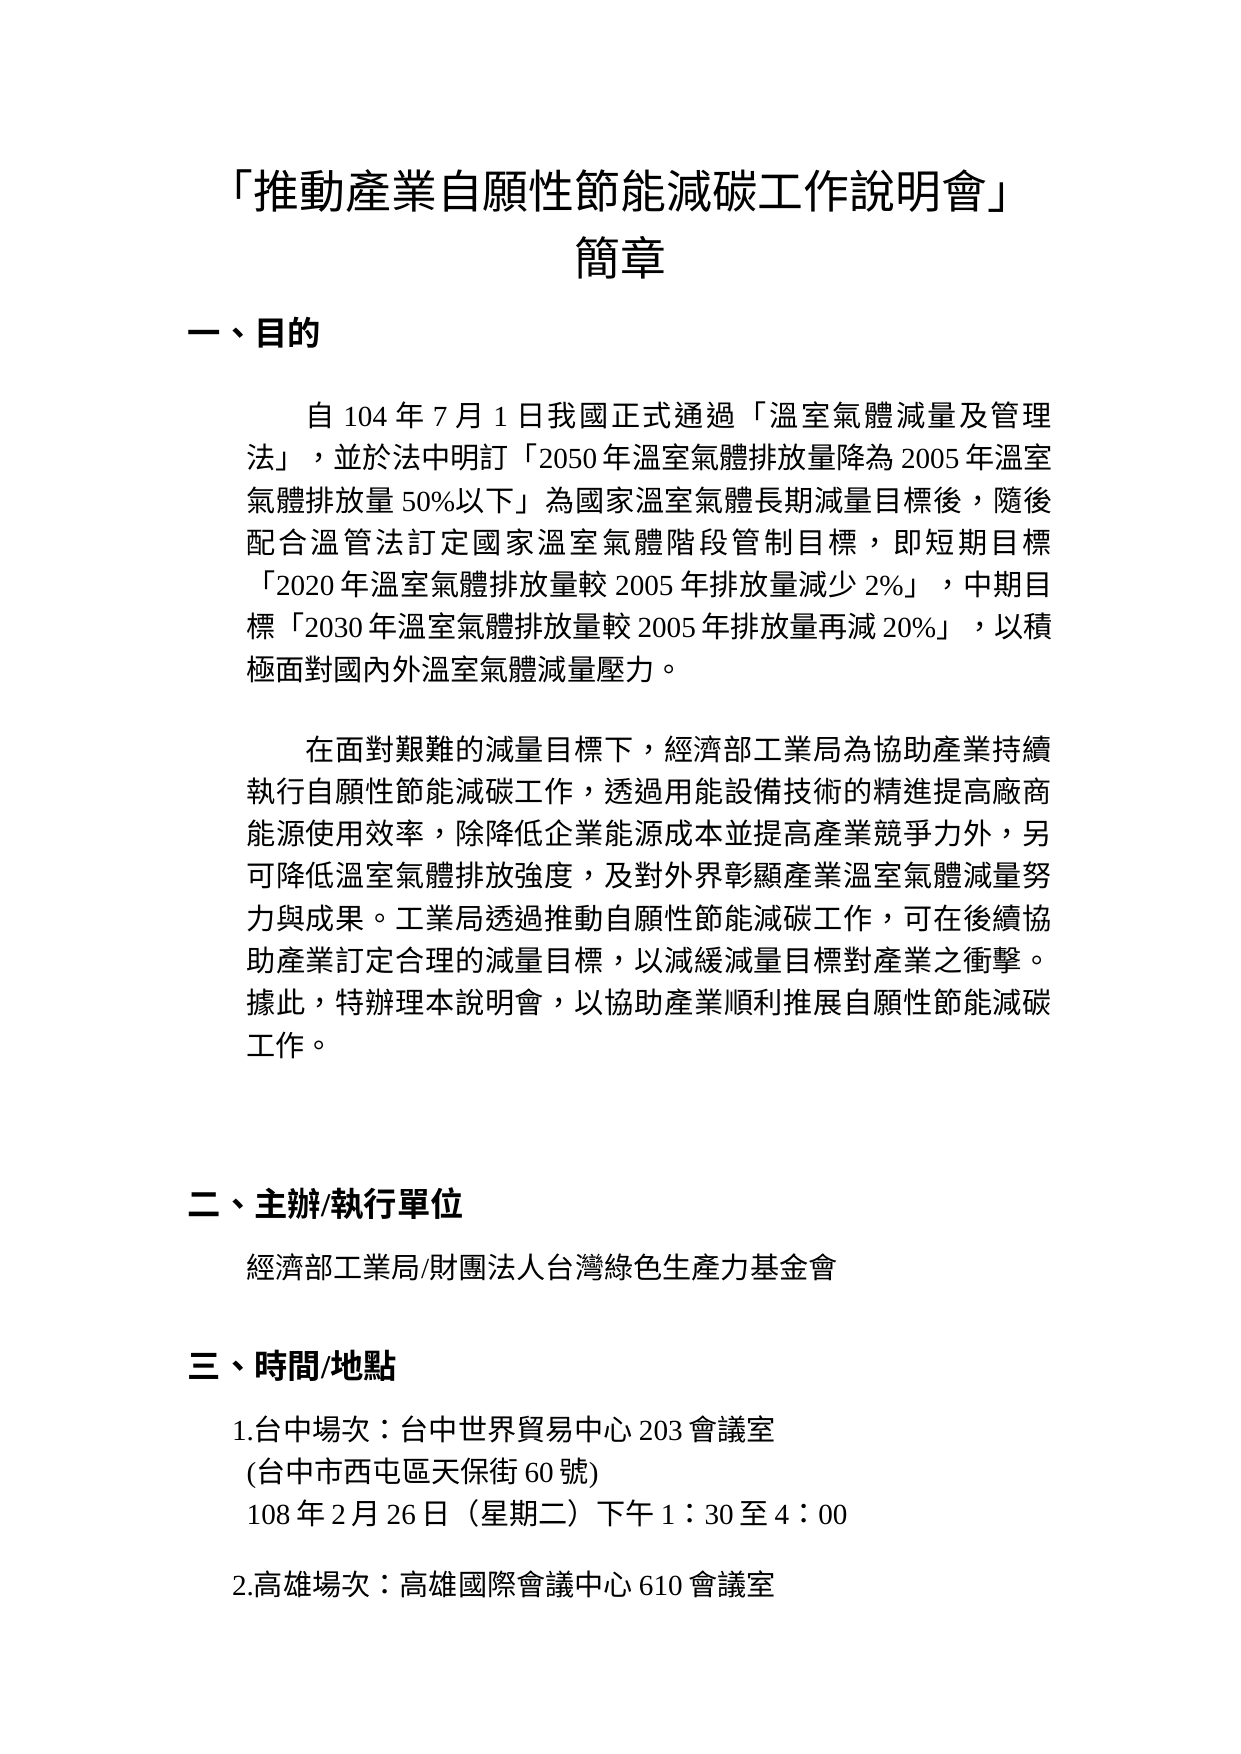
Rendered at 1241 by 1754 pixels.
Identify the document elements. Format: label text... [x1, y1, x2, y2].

text 三、時間/地點 [187, 1339, 1053, 1388]
text (台中市西屯區天保街60號) [232, 1449, 1053, 1491]
text 自104年7月1日我國正式通過「溫室氣體減量及管理法」，並於法中明訂「2050年溫室氣體排放量降為2005年溫室氣體排放量50%以下」為國家溫室氣體長期減量目標後，隨後配合溫管法訂定國家溫室氣體階段管制目標，即短期目標「2020年溫室氣體排放量較2005年排放量減少2%」，中期目標「2030年溫室氣體排放量較2005年排放量再減20%」，以積極面對國內外溫室氣體減量壓力。 [246, 393, 1053, 689]
text 1.台中場次：台中世界貿易中心203會議室 [232, 1406, 1053, 1449]
text 經濟部工業局/財團法人台灣綠色生產力基金會 [187, 1245, 1053, 1287]
text 在面對艱難的減量目標下，經濟部工業局為協助產業持續執行自願性節能減碳工作，透過用能設備技術的精進提高廠商能源使用效率，除降低企業能源成本並提高產業競爭力外，另可降低溫室氣體排放強度，及對外界彰顯產業溫室氣體減量努力與成果。工業局透過推動自願性節能減碳工作，可在後續協助產業訂定合理的減量目標，以減緩減量目標對產業之衝擊。據此，特辦理本說明會，以協助產業順利推展自願性節能減碳工作。 [246, 726, 1053, 1064]
text 一、目的 [187, 307, 1053, 355]
text 2.高雄場次：高雄國際會議中心610會議室 [232, 1562, 1053, 1604]
text 「推動產業自願性節能減碳工作說明會」簡章 [187, 155, 1053, 288]
text 二、主辦/執行單位 [187, 1178, 1053, 1226]
text 108年2月26日（星期二）下午1：30至4：00 [232, 1491, 1053, 1533]
